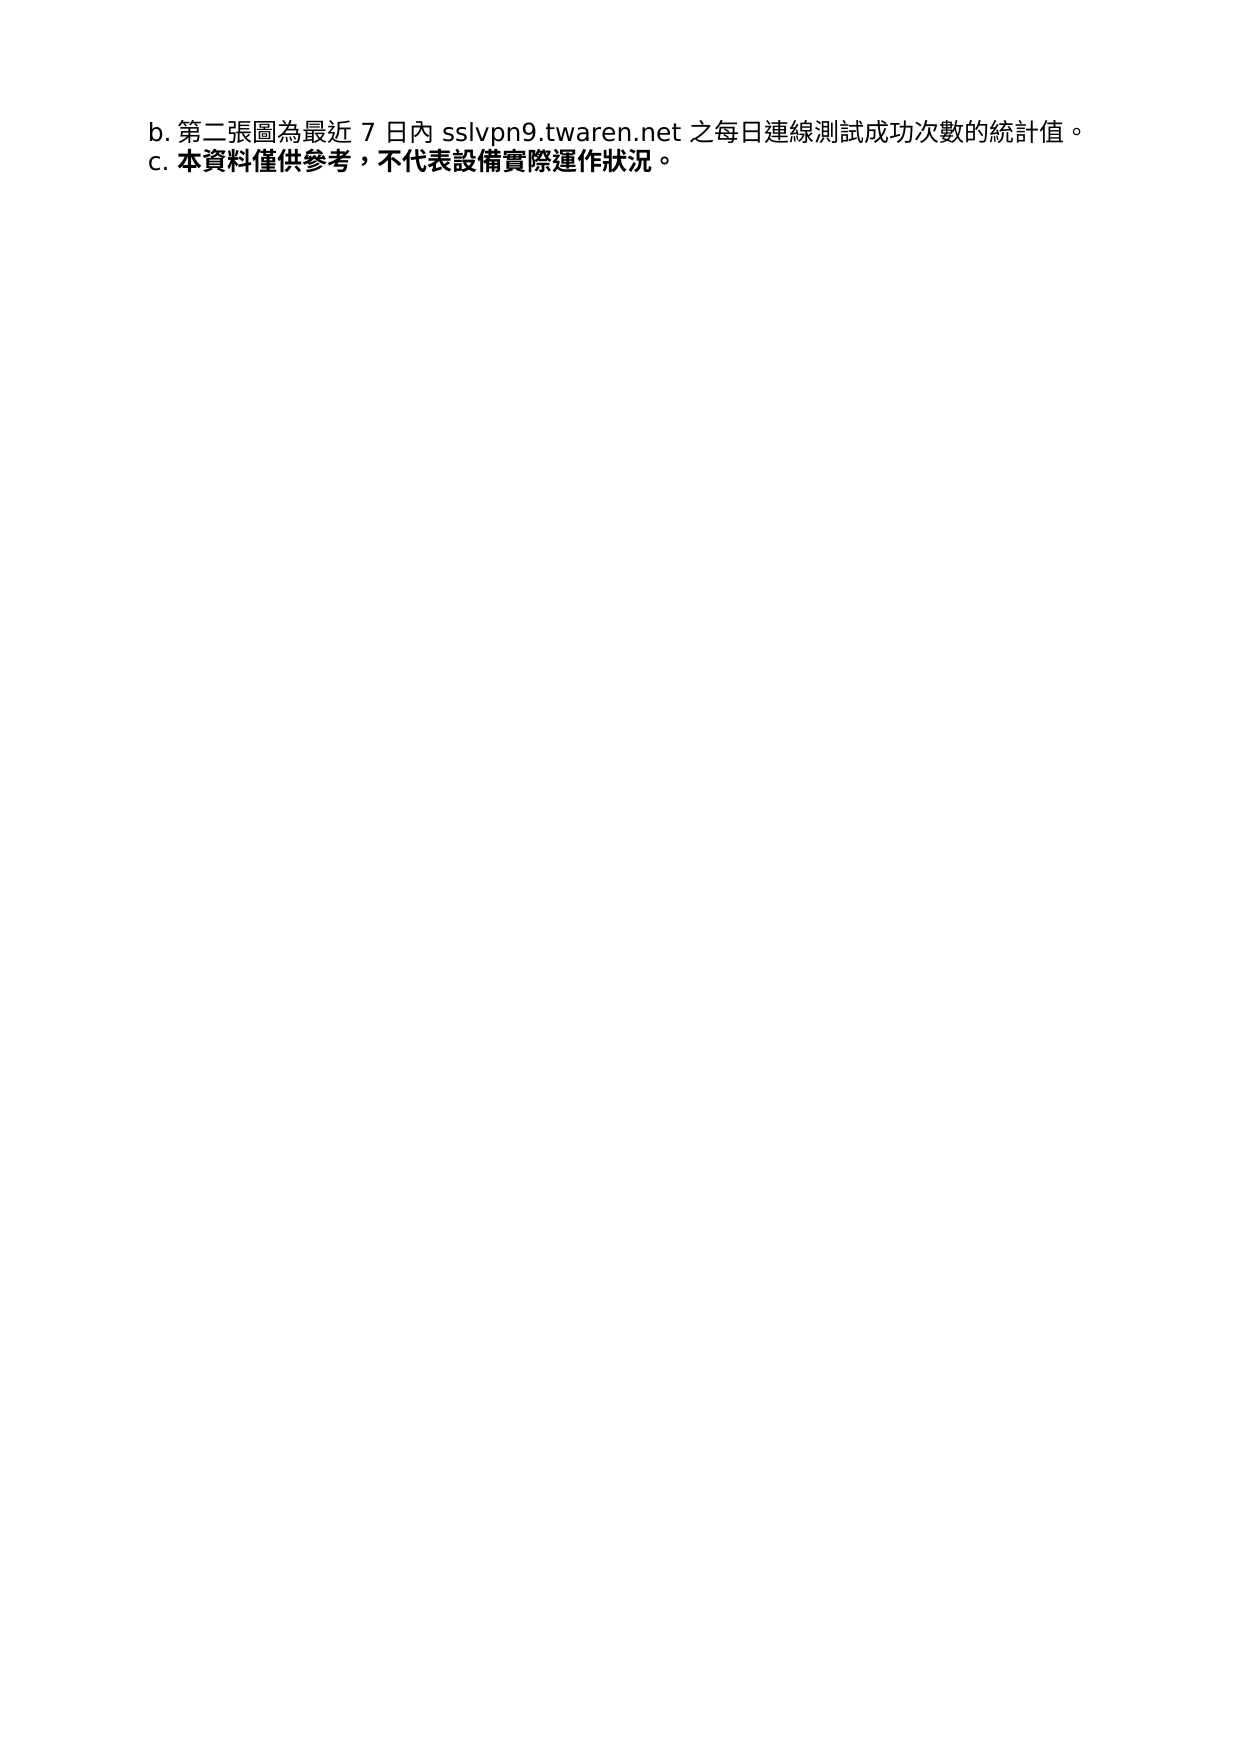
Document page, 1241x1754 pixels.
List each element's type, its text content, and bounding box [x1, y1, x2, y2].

list 本資料僅供參考，不代表設備實際運作狀況。 [148, 147, 1122, 176]
list 第二張圖為最近 7 日內 sslvpn9.twaren.net 之每日連線測試成功次數的統計值。 [148, 118, 1122, 147]
